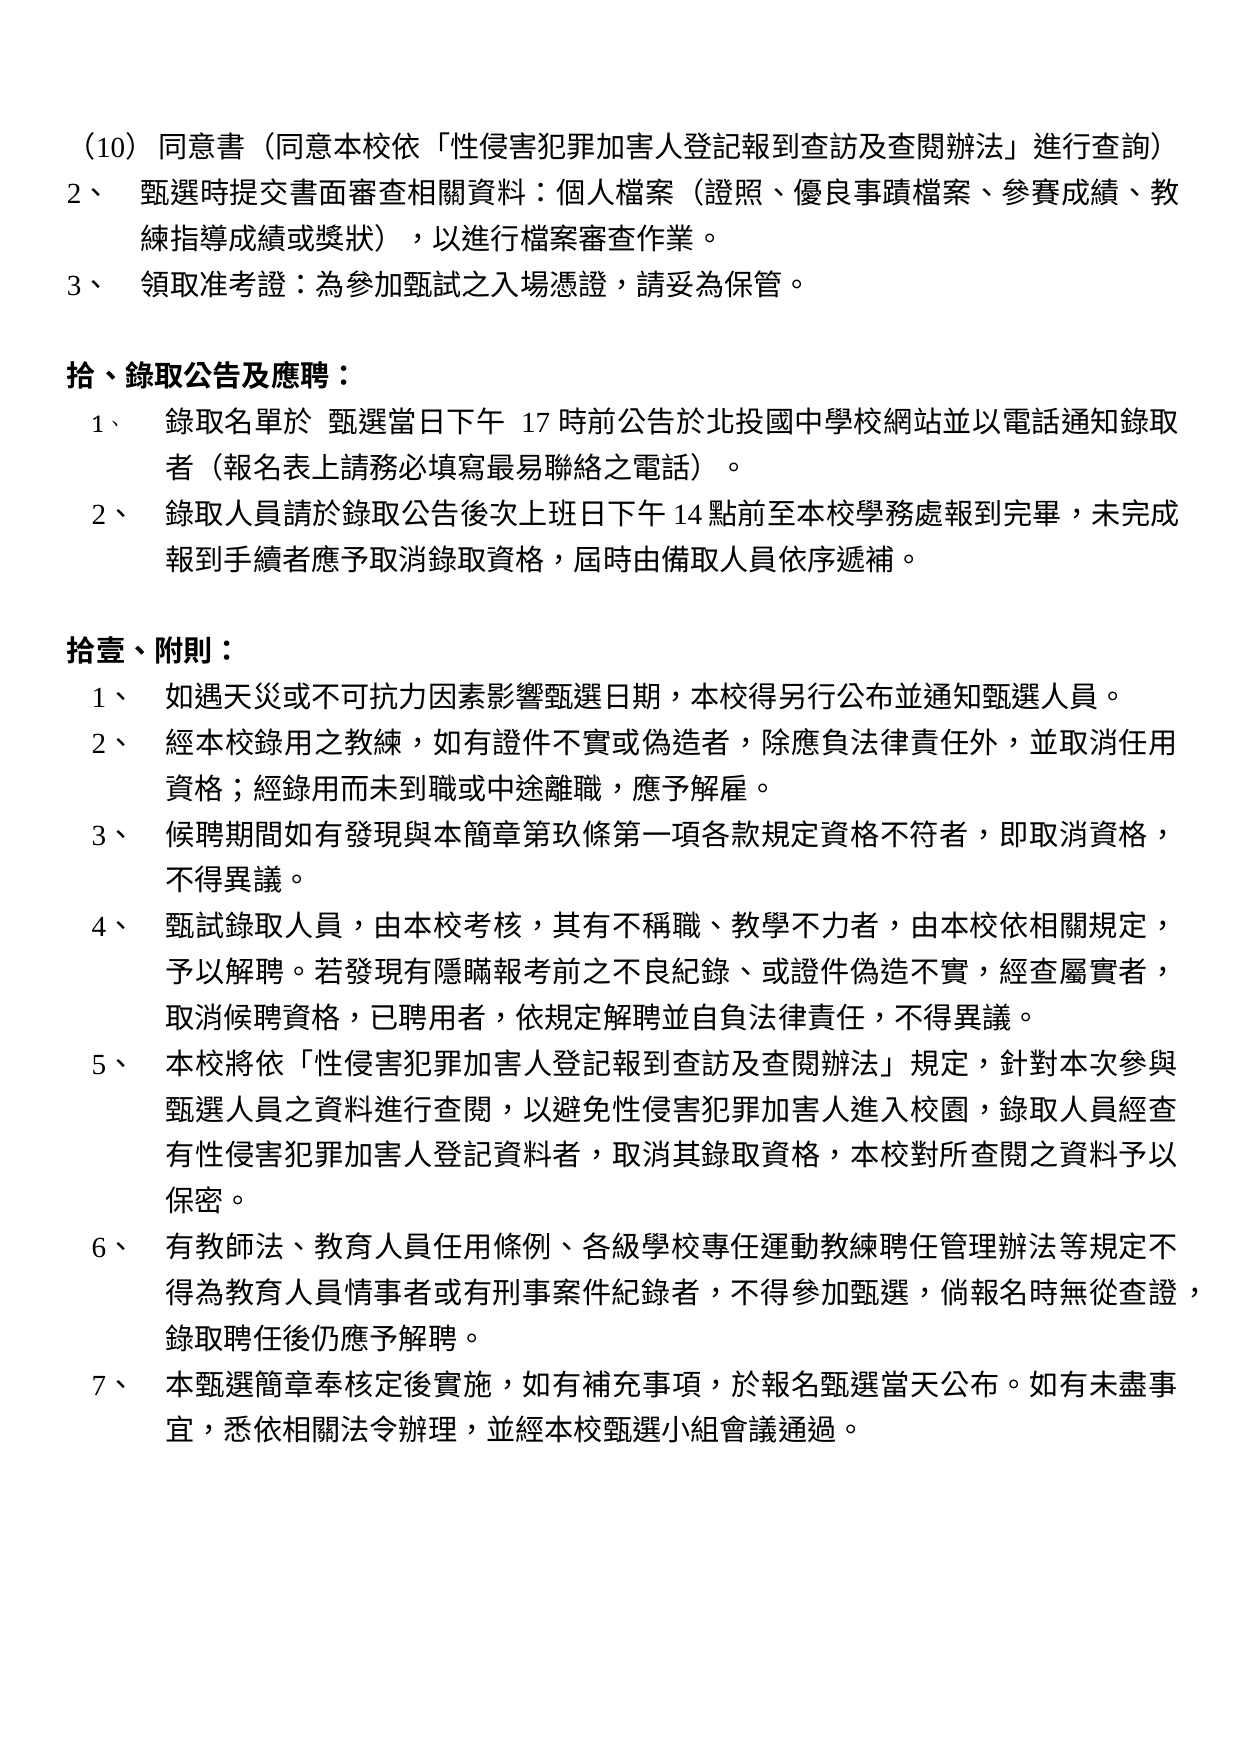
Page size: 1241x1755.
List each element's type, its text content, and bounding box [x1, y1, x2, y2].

text 拾壹、附則： [67, 625, 1180, 671]
list 錄取人員請於錄取公告後次上班日下午14點前至本校學務處報到完畢，未完成報到手續者應予取消錄取資格，屆時由備取人員依序遞補。 [91, 487, 1180, 579]
list 甄試錄取人員，由本校考核，其有不稱職、教學不力者，由本校依相關規定，予以解聘。若發現有隱瞞報考前之不良紀錄、或證件偽造不實，經查屬實者，取消候聘資格，已聘用者，依規定解聘並自負法律責任，不得異議。 [91, 900, 1180, 1037]
list 本甄選簡章奉核定後實施，如有補充事項，於報名甄選當天公布。如有未盡事宜，悉依相關法令辦理，並經本校甄選小組會議通過。 [91, 1358, 1180, 1450]
list 領取准考證：為參加甄試之入場憑證，請妥為保管。 [67, 258, 1180, 304]
list 錄取名單於 甄選當日下午 17 時前公告於北投國中學校網站並以電話通知錄取者（報名表上請務必填寫最易聯絡之電話）。 [91, 396, 1180, 487]
list 有教師法、教育人員任用條例、各級學校專任運動教練聘任管理辦法等規定不得為教育人員情事者或有刑事案件紀錄者，不得參加甄選，倘報名時無從查證，錄取聘任後仍應予解聘。 [91, 1221, 1180, 1358]
list 候聘期間如有發現與本簡章第玖條第一項各款規定資格不符者，即取消資格，不得異議。 [91, 808, 1180, 900]
list 甄選時提交書面審查相關資料：個人檔案（證照、優良事蹟檔案、參賽成績、教練指導成績或獎狀），以進行檔案審查作業。 [67, 167, 1180, 258]
list 如遇天災或不可抗力因素影響甄選日期，本校得另行公布並通知甄選人員。 [91, 671, 1180, 717]
list 同意書（同意本校依「性侵害犯罪加害人登記報到查訪及查閱辦法」進行查詢） [67, 121, 1180, 167]
list 本校將依「性侵害犯罪加害人登記報到查訪及查閱辦法」規定，針對本次參與甄選人員之資料進行查閱，以避免性侵害犯罪加害人進入校園，錄取人員經查有性侵害犯罪加害人登記資料者，取消其錄取資格，本校對所查閱之資料予以保密。 [91, 1037, 1180, 1221]
list 經本校錄用之教練，如有證件不實或偽造者，除應負法律責任外，並取消任用資格；經錄用而未到職或中途離職，應予解雇。 [91, 717, 1180, 808]
text 拾、錄取公告及應聘： [67, 350, 1180, 396]
